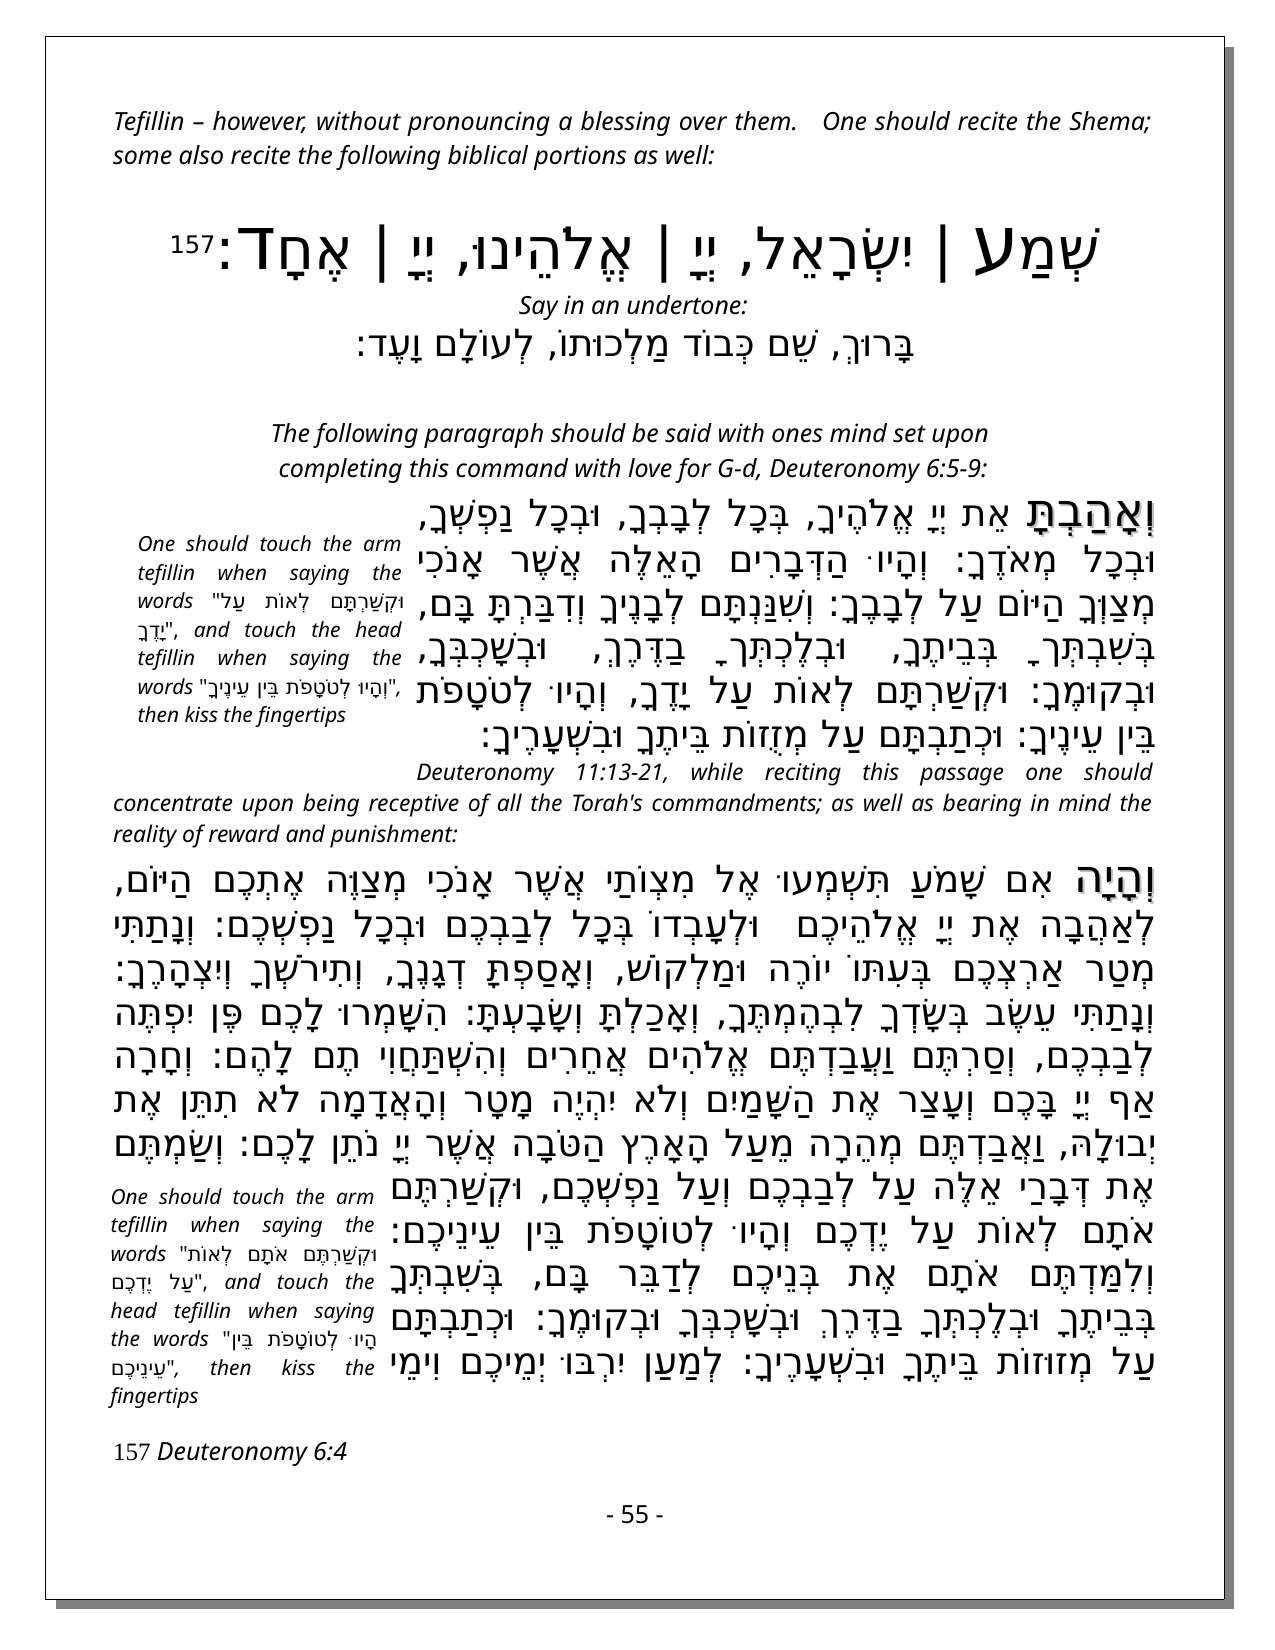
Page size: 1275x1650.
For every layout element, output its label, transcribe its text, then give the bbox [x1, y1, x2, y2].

text שְׁמַע | יִשְׂרָאֵל, יְיָ | אֱלֹהֵינוּ, יְיָ | אֶחָד: [113, 200, 1156, 287]
text One should touch the arm tefillin when saying the words "וּקְשַׁרְתָּם לְאוֹת עַל יָדֶךָ", and touch the head tefillin when saying the words "וְהָיוּ לְטֹטָפֹת בֵּין עֵינֶיךָ", then kiss the fingertips [137, 529, 404, 729]
text בָּרוּךְ, שֵׁם כְּבוֹד מַלְכוּתוֹ, לְעוֹלָם וָעֶד: [113, 321, 1156, 365]
text Deuteronomy 6:4 [113, 1434, 1156, 1468]
text וְאָהַבְתָּ אֵת יְיָ אֱלֹהֶיךָ, בְּכָל לְבָבְךָ, וּבְכָל נַפְשְׁךָ, וּבְכָל מְאֹדֶךָ: וְהָיוּ הַדְּבָרִים הָאֵלֶּה אֲשֶׁר אָנֹכִי מְצַוְּךָ הַיּוֹם עַל לְבָבֶךָ: וְשִׁנַּנְתָּם לְבָנֶיךָ וְדִבַּרְתָּ בָּם, בְּשִׁבְתְּךָ בְּבֵיתֶךָ, וּבְלֶכְתְּךָ בַדֶּרֶךְ, וּבְשָׁכְבְּךָ, וּבְקוּמֶךָ: וּקְשַׁרְתָּם לְאוֹת עַל יָדֶךָ, וְהָיוּ לְטֹטָפֹת בֵּין עֵינֶיךָ: וּכְתַבְתָּם עַל מְזֻזוֹת בֵּיתֶךָ וּבִשְׁעָרֶיךָ: [113, 484, 1156, 757]
text completing this command with love for G-d, Deuteronomy 6:5-9: [113, 450, 1156, 484]
text Tefillin – however, without pronouncing a blessing over them. One should recite the Shema; some also recite the following biblical portions as well: [113, 103, 1156, 172]
text The following paragraph should be said with ones mind set upon [113, 416, 1156, 450]
text Say in an undertone: [113, 287, 1156, 321]
text One should touch the arm tefillin when saying the words "וּקְשַׁרְתֶּם אֹתָם לְאוֹת עַל יֶדְכֶם", and touch the head tefillin when saying the words "הָיוּ לְטוֹטָפֹת בֵּין עֵינֵיכֶם", then kiss the fingertips [110, 1182, 377, 1409]
text וְהָיָה אִם שָׁמֹעַ תִּשְׁמְעוּ אֶל מִצְוֹתַי אֲשֶׁר אָנֹכִי מְצַוֶּה אֶתְכֶם הַיּוֹם, לְאַהֲבָה אֶת יְיָ אֱלֹהֵיכֶם וּלְעָבְדוֹ בְּכָל לְבַבְכֶם וּבְכָל נַפְשְׁכֶם: וְנָתַתִּי מְטַר אַרְצְכֶם בְּעִתּוֹ יוֹרֶה וּמַלְקוֹשׁ, וְאָסַפְתָּ דְגָנֶךָ, וְתִירֹשְׁךָ וְיִצְהָרֶךָ: וְנָתַתִּי עֵשֶׂב בְּשָׂדְךָ לִבְהֶמְתֶּךָ, וְאָכַלְתָּ וְשָׂבָעְתָּ: הִשָּׁמְרוּ לָכֶם פֶּן יִפְתֶּה לְבַבְכֶם, וְסַרְתֶּם וַעֲבַדְתֶּם אֱלֹהִים אֲחֵרִים וְהִשְׁתַּחֲוִי תֶם לָהֶם: וְחָרָה אַף יְיָ בָּכֶם וְעָצַר אֶת הַשָּׁמַיִם וְלֹא יִהְיֶה מָטָר וְהָאֲדָמָה לֹא תִתֵּן אֶת יְבוּלָהּ, וַאֲבַדְתֶּם מְהֵרָה מֵעַל הָאָרֶץ הַטֹּבָה אֲשֶׁר יְיָ נֹתֵן לָכֶם: וְשַׂמְתֶּם אֶת דְּבָרַי אֵלֶּה עַל לְבַבְכֶם וְעַל נַפְשְׁכֶם, וּקְשַׁרְתֶּם אֹתָם לְאוֹת עַל יֶדְכֶם וְהָיוּ לְטוֹטָפֹת בֵּין עֵינֵיכֶם: וְלִמַּדְתֶּם אֹתָם אֶת בְּנֵיכֶם לְדַבֵּר בָּם, בְּשִׁבְתְּךָ בְּבֵיתֶךָ וּבְלֶכְתְּךָ בַדֶּרֶךְ וּבְשָׁכְבְּךָ וּבְקוּמֶךָ: וּכְתַבְתָּם עַל מְזוּזוֹת בֵּיתֶךָ וּבִשְׁעָרֶיךָ: לְמַעַן יִרְבּוּ יְמֵיכֶם וִימֵי [113, 849, 1156, 1383]
text Deuteronomy 11:13-21, while reciting this passage one should concentrate upon being receptive of all the Torah's commandments; as well as bearing in mind the reality of reward and punishment: [113, 756, 1156, 849]
